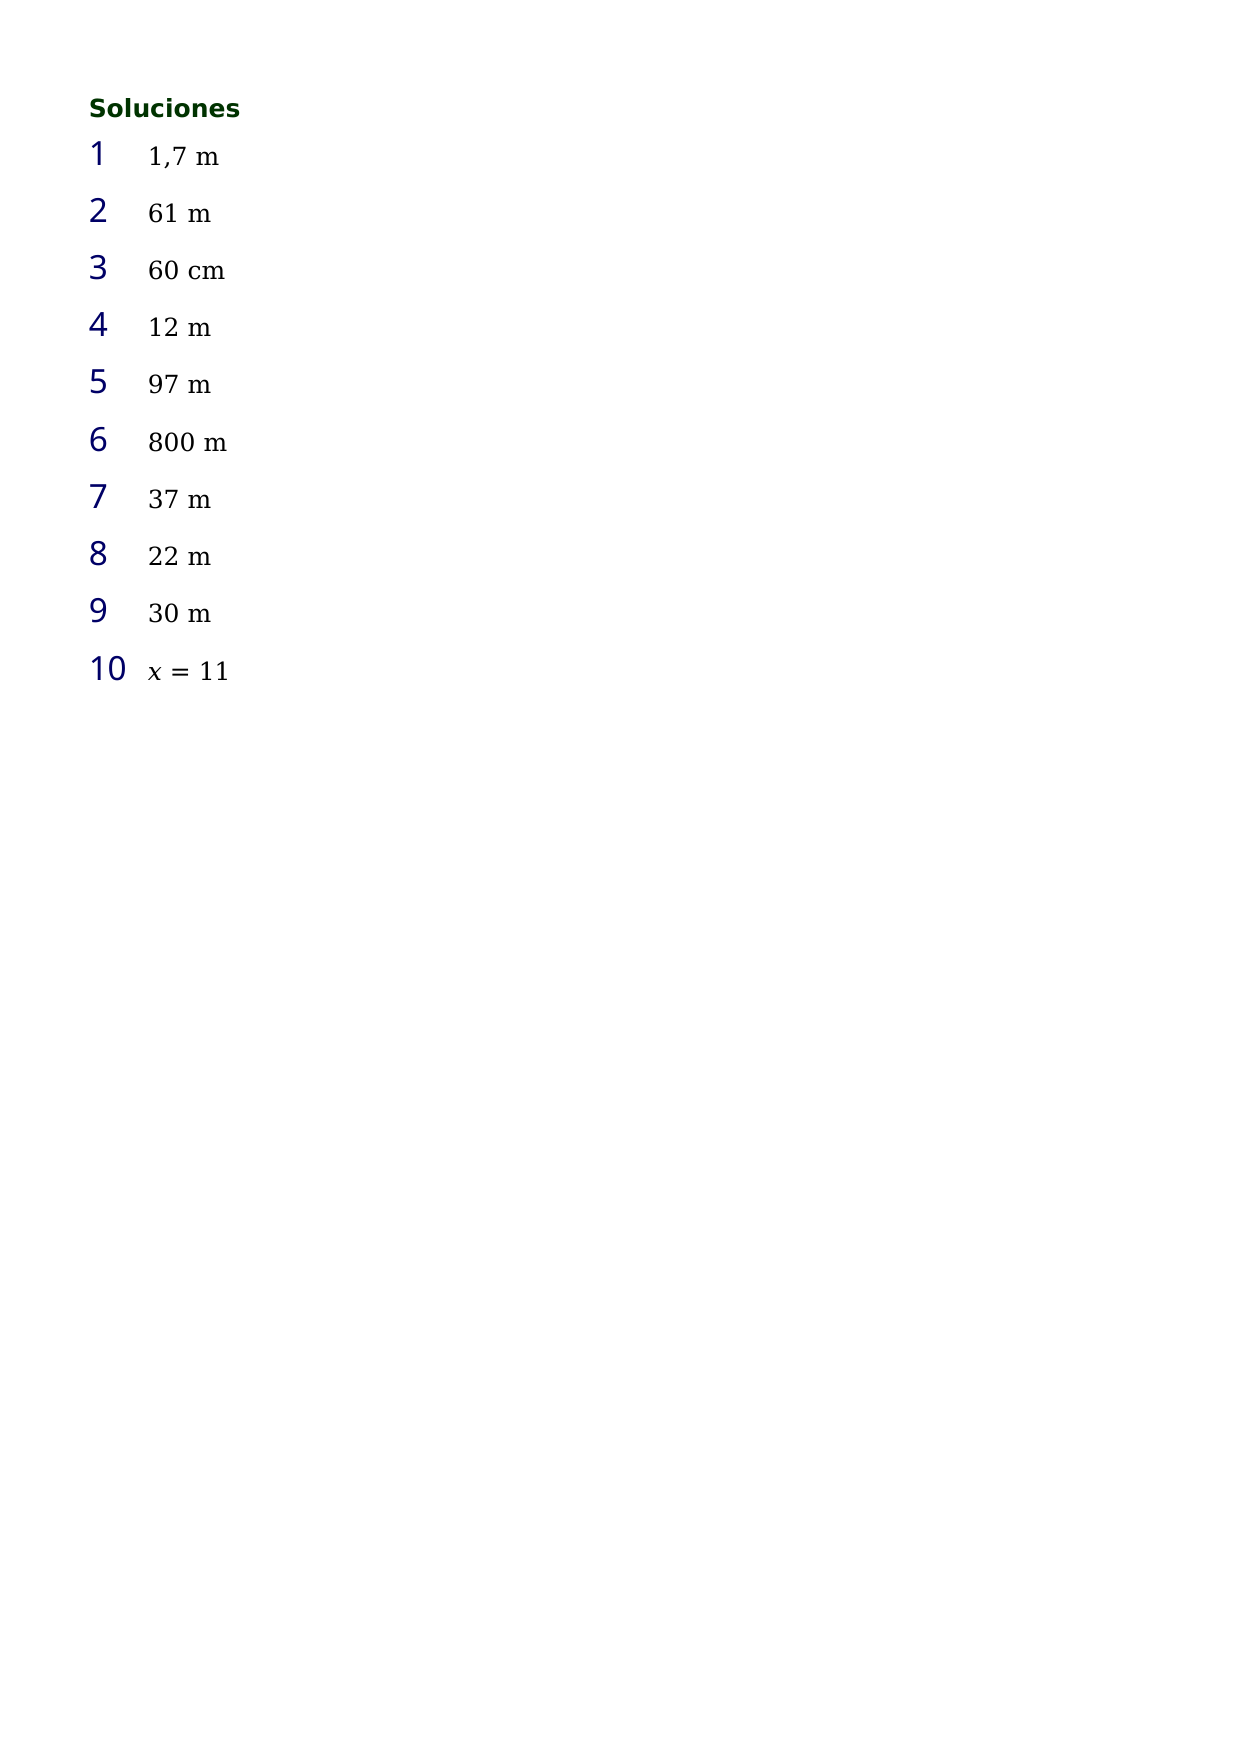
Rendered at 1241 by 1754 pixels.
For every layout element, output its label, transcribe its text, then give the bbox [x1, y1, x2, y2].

list 61 m [88, 187, 1152, 232]
list 30 m [88, 587, 1152, 632]
list 37 m [88, 473, 1152, 518]
list 800 m [88, 416, 1152, 461]
list 22 m [88, 530, 1152, 575]
list 1,7 m [88, 129, 1152, 175]
text Soluciones [88, 94, 1152, 124]
list 97 m [88, 358, 1152, 404]
list 12 m [88, 301, 1152, 347]
list x = 11 [88, 644, 1152, 690]
list 60 cm [88, 244, 1152, 289]
